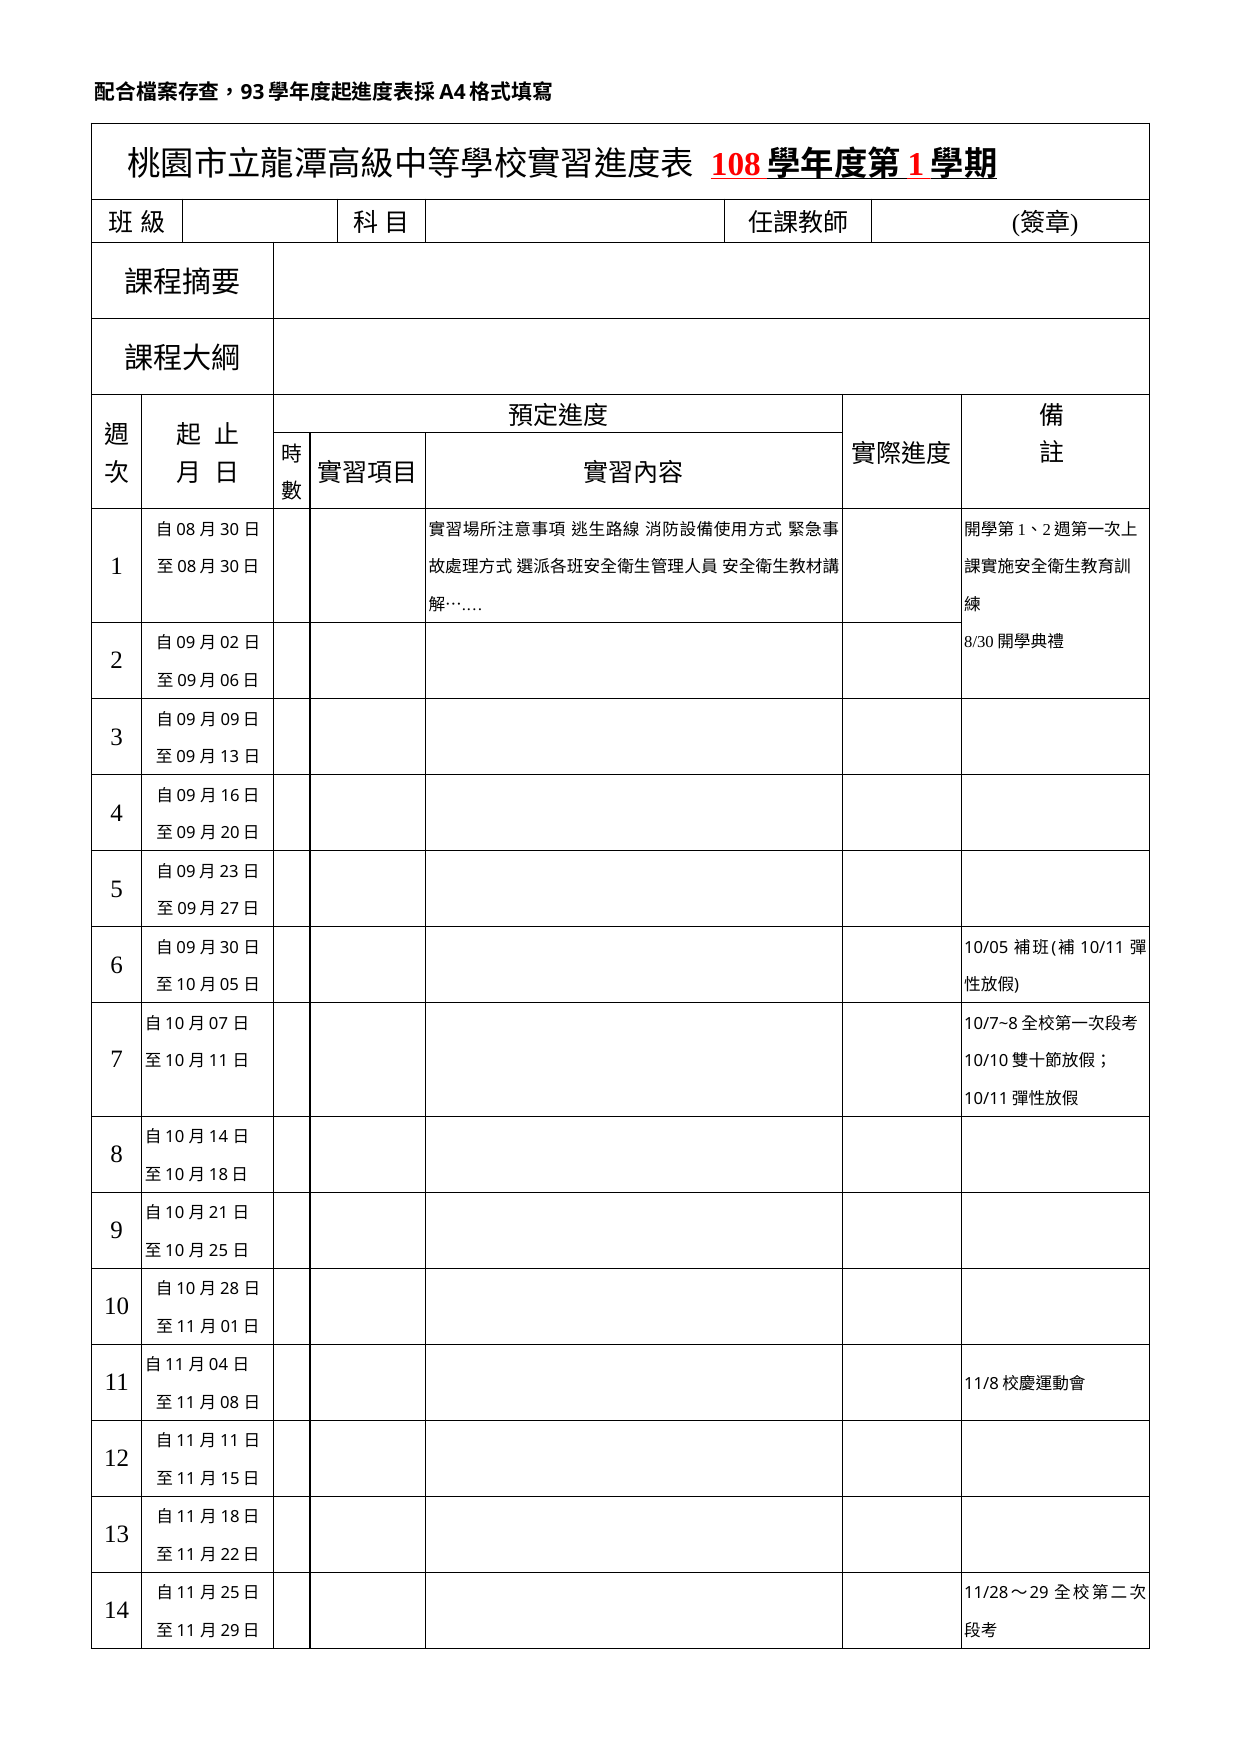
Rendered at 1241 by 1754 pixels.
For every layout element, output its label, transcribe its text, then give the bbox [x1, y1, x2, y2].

table_cell [426, 1421, 842, 1496]
table_cell 時數 [274, 433, 309, 508]
table_cell [426, 623, 842, 698]
table_cell [843, 509, 961, 622]
table_cell [962, 851, 1149, 926]
table_cell [426, 1497, 842, 1572]
table_cell 預定進度 [274, 395, 842, 432]
table_cell [274, 1003, 309, 1116]
table_cell [311, 623, 425, 698]
table_cell [274, 851, 309, 926]
table_cell [426, 775, 842, 850]
table_cell 實習場所注意事項 逃生路線 消防設備使用方式 緊急事故處理方式 選派各班安全衛生管理人員 安全衛生教材講解….… [426, 509, 842, 622]
table_cell [311, 509, 425, 622]
table_cell 實習項目 [311, 433, 425, 508]
table_cell [311, 1269, 425, 1344]
table_cell 2 [92, 623, 141, 698]
table_cell 7 [92, 1003, 141, 1116]
table_cell 13 [92, 1497, 141, 1572]
table_cell 自 09 月 16日 至 09 月 20日 [142, 775, 273, 850]
table_cell [311, 699, 425, 774]
table_cell [311, 851, 425, 926]
table_cell [962, 699, 1149, 774]
table_cell 科 目 [338, 200, 425, 242]
table_cell [274, 699, 309, 774]
table_cell [843, 623, 961, 698]
table_cell [274, 509, 309, 622]
table_cell 自 10 月 28 日 至 11 月 01日 [142, 1269, 273, 1344]
table_cell [843, 1345, 961, 1420]
table_cell [426, 927, 842, 1002]
table_cell [843, 1003, 961, 1116]
table_cell 實際進度 [843, 395, 961, 508]
table_cell [843, 699, 961, 774]
table_cell 自 11 月 11 日 至 11 月 15日 [142, 1421, 273, 1496]
table_cell [843, 1117, 961, 1192]
table_cell [274, 1421, 309, 1496]
table_cell 自 09月 23 日 至 09月 27日 [142, 851, 273, 926]
table_cell [311, 1573, 425, 1648]
table_cell [426, 1269, 842, 1344]
table_cell [426, 1345, 842, 1420]
table_cell 10 [92, 1269, 141, 1344]
table_cell [843, 775, 961, 850]
table_cell [426, 200, 724, 242]
table_cell [962, 1497, 1149, 1572]
table_cell [311, 927, 425, 1002]
table_cell [311, 1003, 425, 1116]
table_cell [274, 623, 309, 698]
table_cell 自 10 月 21 日 至 10 月 25 日 [142, 1193, 273, 1268]
table_cell 6 [92, 927, 141, 1002]
table_cell [426, 1193, 842, 1268]
table_cell 自 11 月 18日 至 11 月 22日 [142, 1497, 273, 1572]
table_cell 8 [92, 1117, 141, 1192]
table_cell [274, 1345, 309, 1420]
table_cell [843, 1573, 961, 1648]
table_cell 備註 [962, 395, 1149, 508]
table_cell [426, 851, 842, 926]
table_cell [843, 851, 961, 926]
table_cell [183, 200, 337, 242]
table_cell [843, 927, 961, 1002]
table_cell 10/7~8全校第一次段考 10/10雙十節放假； 10/11彈性放假 [962, 1003, 1149, 1116]
table_cell 11 [92, 1345, 141, 1420]
table_cell [311, 1193, 425, 1268]
table_cell [274, 775, 309, 850]
table_cell [426, 1573, 842, 1648]
table_cell [843, 1421, 961, 1496]
table_cell [843, 1497, 961, 1572]
table_cell 11/28〜29全校第二次段考 [962, 1573, 1149, 1648]
table_cell 開學第1、2週第一次上課實施安全衛生教育訓練 8/30開學典禮 [962, 509, 1149, 698]
table_cell [962, 1421, 1149, 1496]
table_cell [311, 1345, 425, 1420]
table_header 桃園市立龍潭高級中等學校實習進度表 108學年度第1學期 [92, 124, 1149, 198]
table_cell 自 11 月 25日 至 11 月 29日 [142, 1573, 273, 1648]
table_cell 課程大綱 [92, 319, 273, 394]
table_cell 1 [92, 509, 141, 622]
table_cell 4 [92, 775, 141, 850]
table_cell 自 08 月 30 日 至 08月 30日 [142, 509, 273, 622]
table_cell 12 [92, 1421, 141, 1496]
table_cell [962, 1269, 1149, 1344]
table_cell 自 10 月 07 日 至 10 月 11 日 [142, 1003, 273, 1116]
table_cell [274, 1193, 309, 1268]
table_cell [274, 319, 1149, 394]
table_cell 週次 [92, 395, 141, 508]
table_cell [426, 699, 842, 774]
table_cell [274, 927, 309, 1002]
table_cell 班 級 [92, 200, 182, 242]
table_cell [274, 243, 1149, 318]
table_cell [274, 1497, 309, 1572]
table_cell [426, 1117, 842, 1192]
table_cell [311, 1497, 425, 1572]
table_cell 14 [92, 1573, 141, 1648]
table_cell [426, 1003, 842, 1116]
table_cell [843, 1269, 961, 1344]
table_cell 5 [92, 851, 141, 926]
table_cell [274, 1573, 309, 1648]
table_cell 9 [92, 1193, 141, 1268]
table_cell 實習內容 [426, 433, 842, 508]
table_cell [274, 1117, 309, 1192]
table_cell [311, 1421, 425, 1496]
table_cell 11/8校慶運動會 [962, 1345, 1149, 1420]
table_cell 10/05補班(補10/11彈性放假) [962, 927, 1149, 1002]
table_cell 任課教師 [725, 200, 871, 242]
table_cell [274, 1269, 309, 1344]
table_cell 自 11 月 04 日 至 11 月 08 日 [142, 1345, 273, 1420]
table_cell [311, 775, 425, 850]
table_cell [962, 775, 1149, 850]
table_cell [962, 1193, 1149, 1268]
table_cell 3 [92, 699, 141, 774]
table_cell 自 09 月30 日 至 10 月05 日 [142, 927, 273, 1002]
table_cell 自 09 月 09日 至 09 月 13 日 [142, 699, 273, 774]
table_cell 自 09 月 02 日 至 09月 06日 [142, 623, 273, 698]
table_cell 起 止 月 日 [142, 395, 273, 508]
table_cell [843, 1193, 961, 1268]
table_cell (簽章) [872, 200, 1149, 242]
table_cell 自 10 月 14 日 至 10 月 18日 [142, 1117, 273, 1192]
table_cell 課程摘要 [92, 243, 273, 318]
table_cell [311, 1117, 425, 1192]
table_cell [962, 1117, 1149, 1192]
